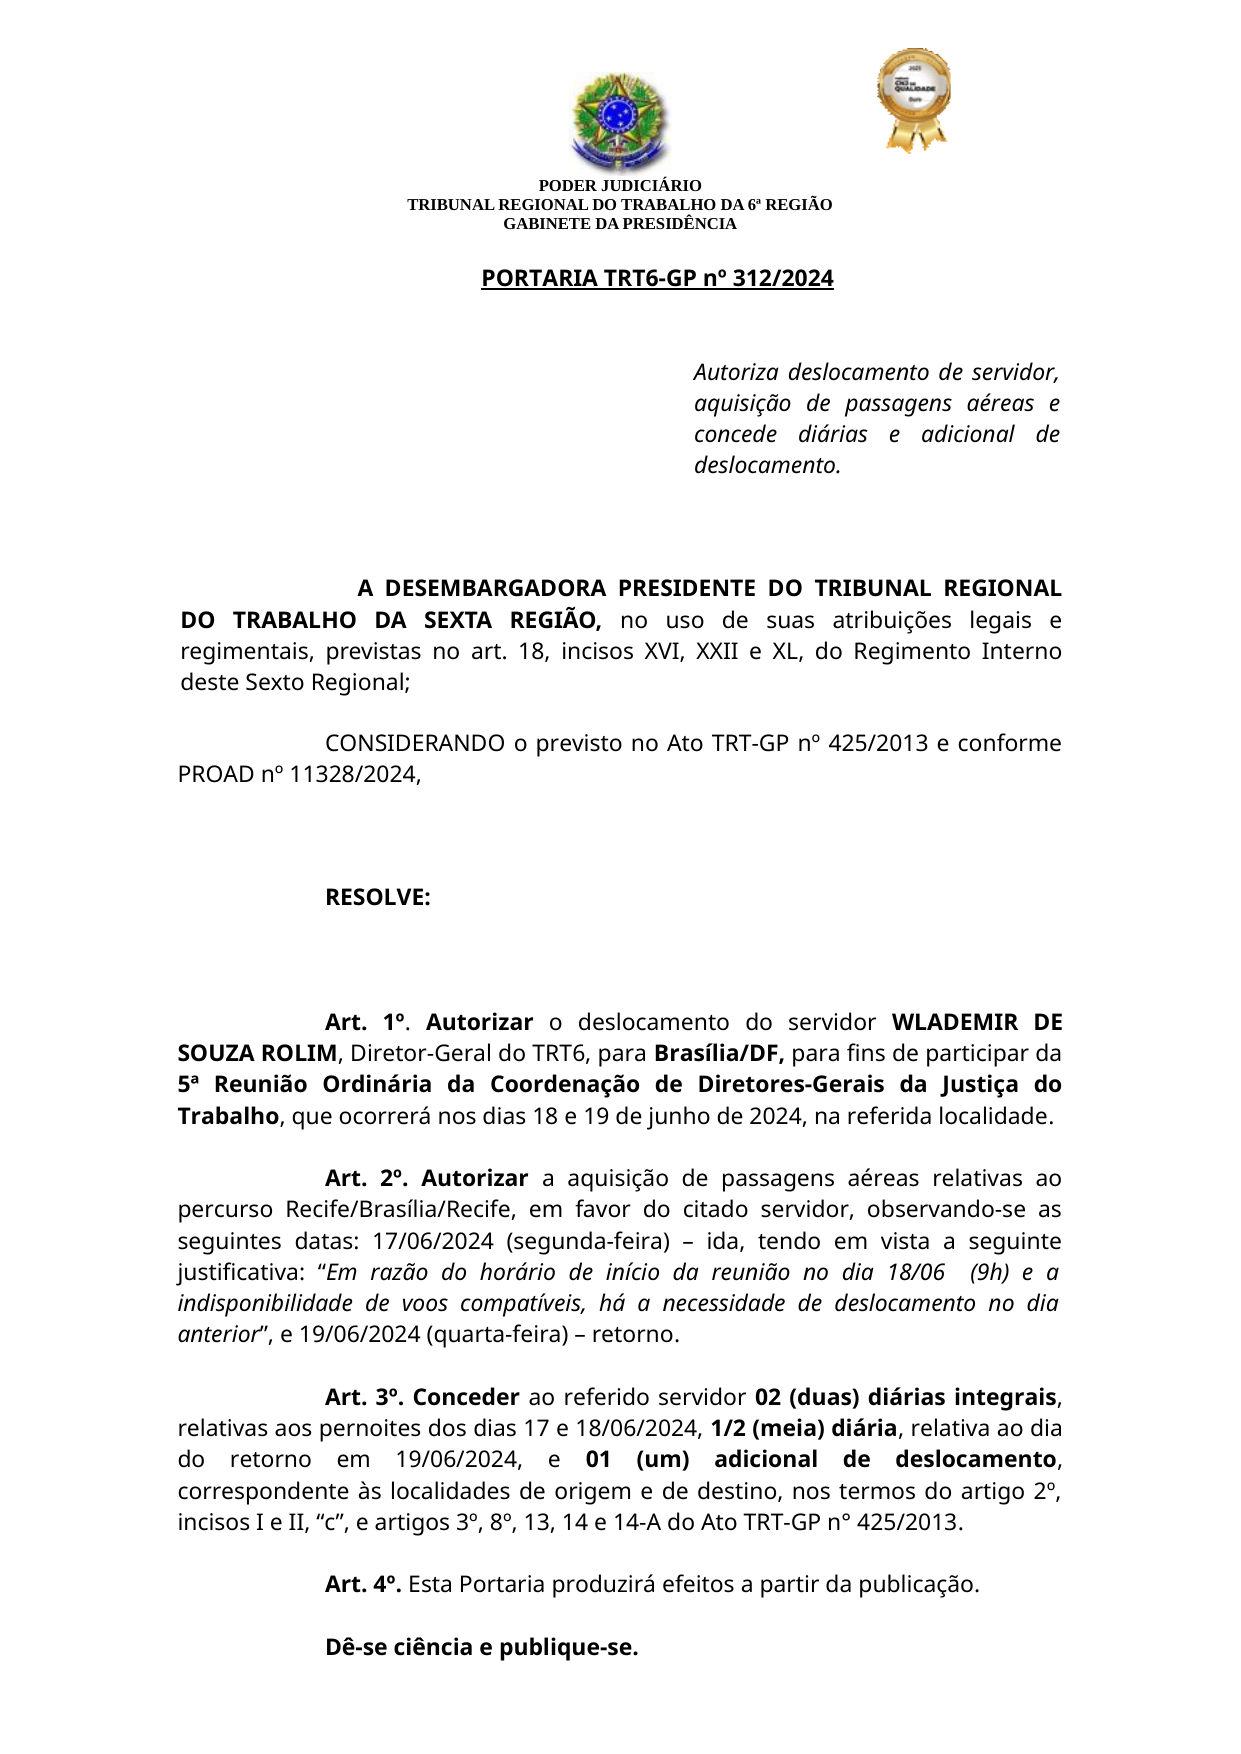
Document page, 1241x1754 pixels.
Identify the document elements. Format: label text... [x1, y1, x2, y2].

text CONSIDERANDO o previsto no Ato TRT-GP nº 425/2013 e conforme PROAD nº 11328/2024, [177, 727, 1063, 789]
text Art. 3º. Conceder ao referido servidor 02 (duas) diárias integrais, relativas aos pernoites dos dias 17 e 18/06/2024, 1/2 (meia) diária, relativa ao dia do retorno em 19/06/2024, e 01 (um) adicional de deslocamento, correspondente às localidades de origem e de destino, nos termos do artigo 2º, incisos I e II, “c”, e artigos 3º, 8º, 13, 14 e 14-A do Ato TRT-GP n° 425/2013. [177, 1381, 1063, 1537]
text Dê-se ciência e publique-se. [177, 1631, 1063, 1662]
text Art. 2º. Autorizar a aquisição de passagens aéreas relativas ao percurso Recife/Brasília/Recife, em favor do citado servidor, observando-se as seguintes datas: 17/06/2024 (segunda-feira) – ida, tendo em vista a seguinte justificativa: “Em razão do horário de início da reunião no dia 18/06 (9h) e a indisponibilidade de voos compatíveis, há a necessidade de deslocamento no dia anterior”, e 19/06/2024 (quarta-feira) – retorno. [177, 1162, 1063, 1349]
picture [568, 72, 672, 176]
text Art. 1º. Autorizar o deslocamento do servidor WLADEMIR DE SOUZA ROLIM, Diretor-Geral do TRT6, para Brasília/DF, para fins de participar da 5ª Reunião Ordinária da Coordenação de Diretores-Gerais da Justiça do Trabalho, que ocorrerá nos dias 18 e 19 de junho de 2024, na referida localidade. [177, 1006, 1063, 1131]
text Art. 4º. Esta Portaria produzirá efeitos a partir da publicação. [177, 1568, 1063, 1599]
text Autoriza deslocamento de servidor, aquisição de passagens aéreas e concede diárias e adicional de deslocamento. [694, 355, 1063, 480]
text A DESEMBARGADORA PRESIDENTE DO TRIBUNAL REGIONAL DO TRABALHO DA SEXTA REGIÃO, no uso de suas atribuições legais e regimentais, previstas no art. 18, incisos XVI, XXII e XL, do Regimento Interno deste Sexto Regional; [180, 572, 1063, 697]
text PORTARIA TRT6-GP nº 312/2024 [177, 262, 1063, 293]
text RESOLVE: [177, 881, 1063, 912]
